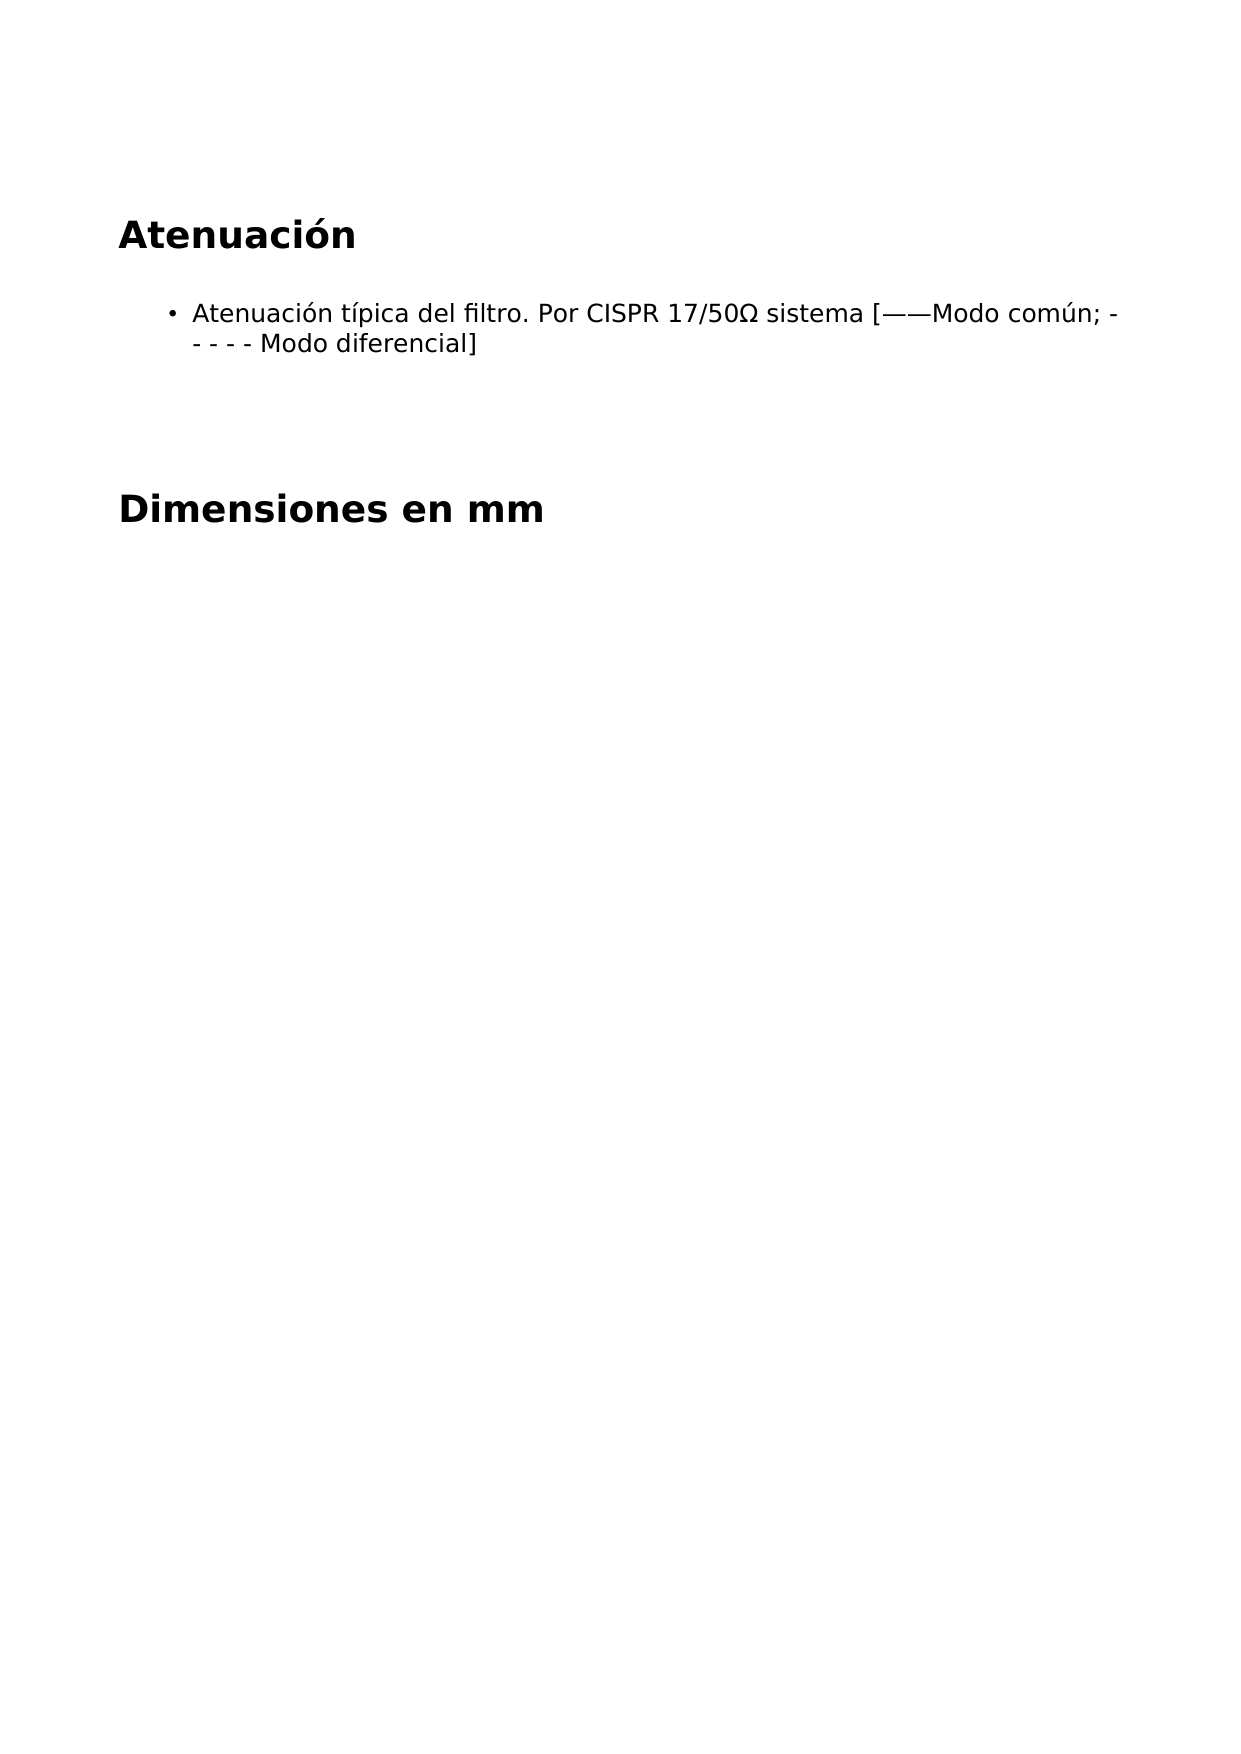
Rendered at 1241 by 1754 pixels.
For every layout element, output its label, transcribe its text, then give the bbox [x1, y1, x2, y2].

list Atenuación típica del filtro. Por CISPR 17/50Ω sistema [——Modo común; - - - - - Modo diferencial] [177, 299, 1122, 358]
subtitle Dimensiones en mm [118, 487, 1122, 531]
subtitle Atenuación [118, 214, 1122, 258]
